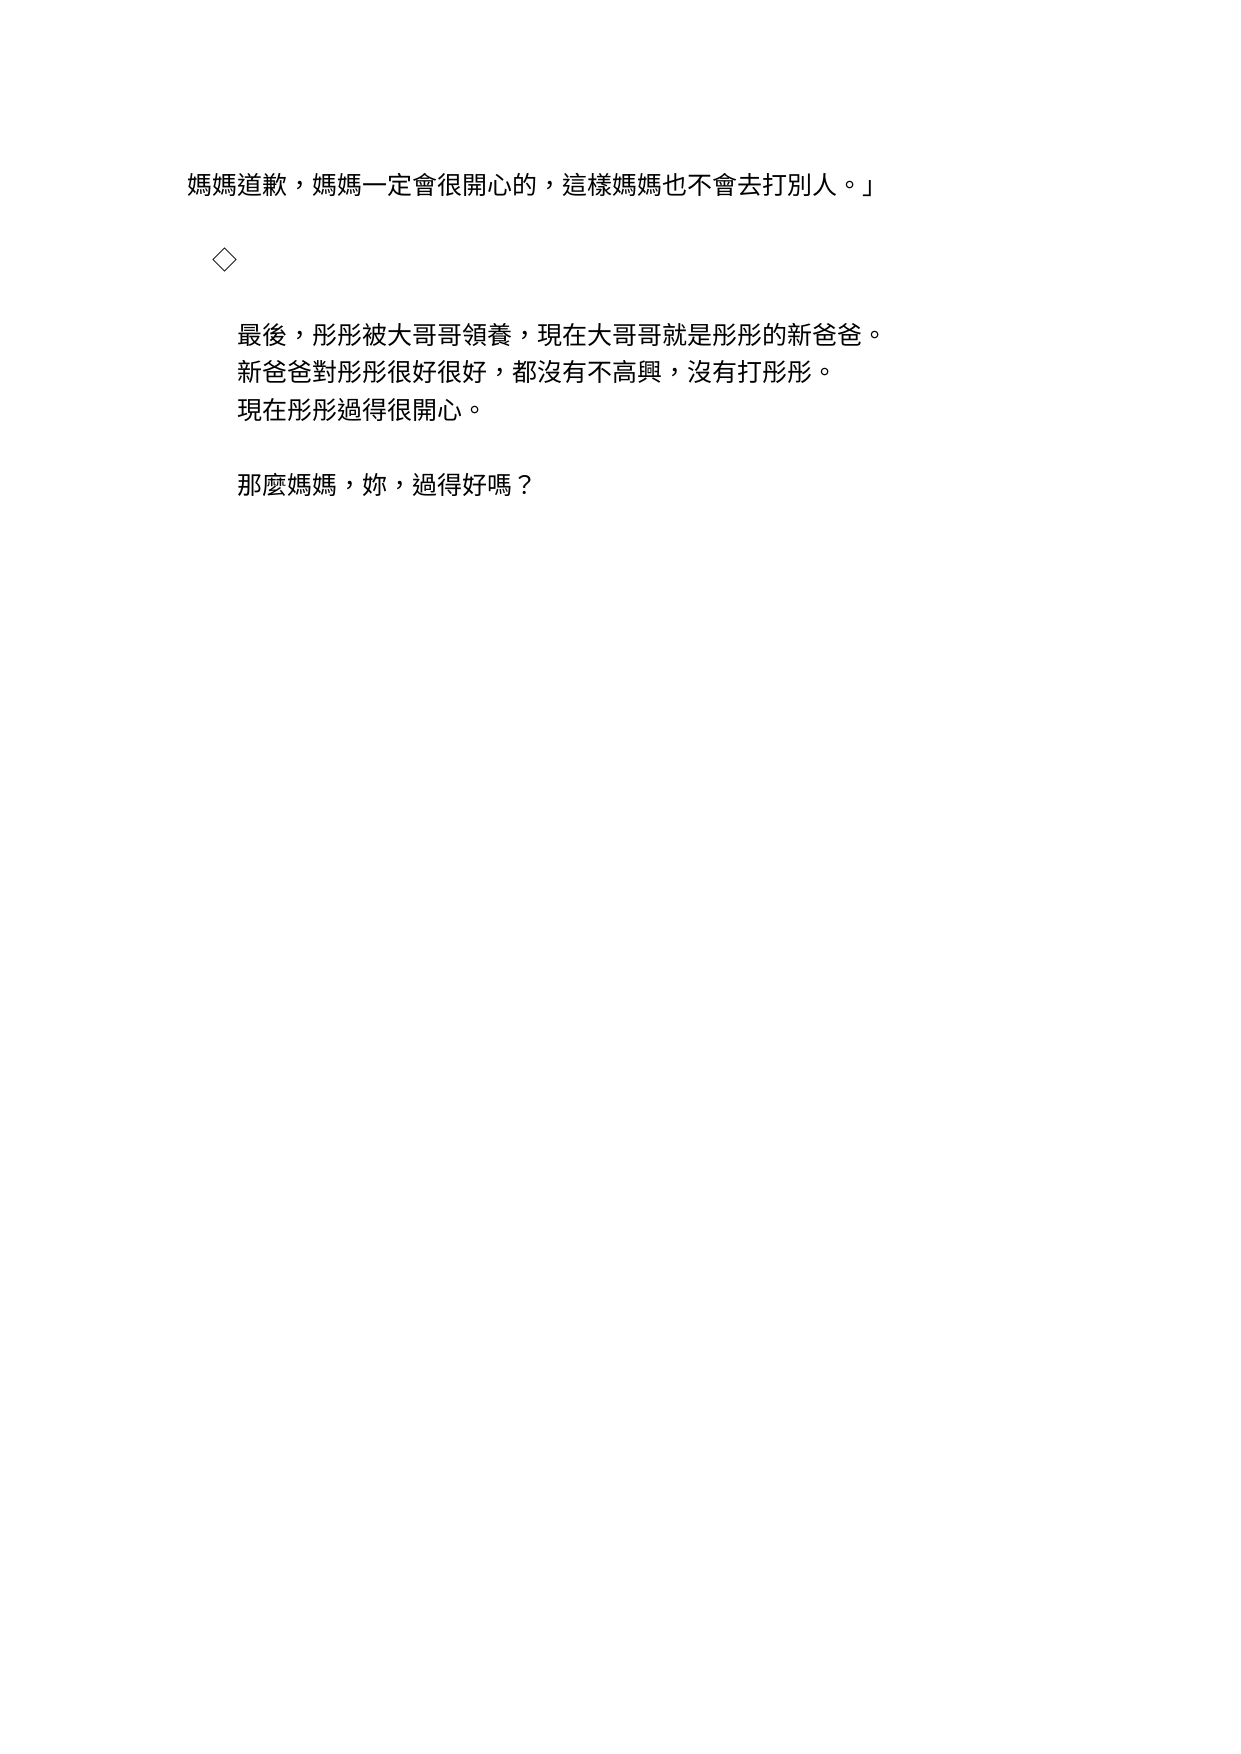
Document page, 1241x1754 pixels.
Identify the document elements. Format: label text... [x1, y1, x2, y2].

text ◇ [187, 239, 1053, 277]
text 新爸爸對彤彤很好很好，都沒有不高興，沒有打彤彤。 [187, 352, 1053, 389]
text 那麼媽媽，妳，過得好嗎？ [187, 464, 1053, 502]
text 最後，彤彤被大哥哥領養，現在大哥哥就是彤彤的新爸爸。 [187, 314, 1053, 352]
text 現在彤彤過得很開心。 [187, 389, 1053, 427]
text 媽媽道歉，媽媽一定會很開心的，這樣媽媽也不會去打別人。」 [187, 164, 1053, 202]
